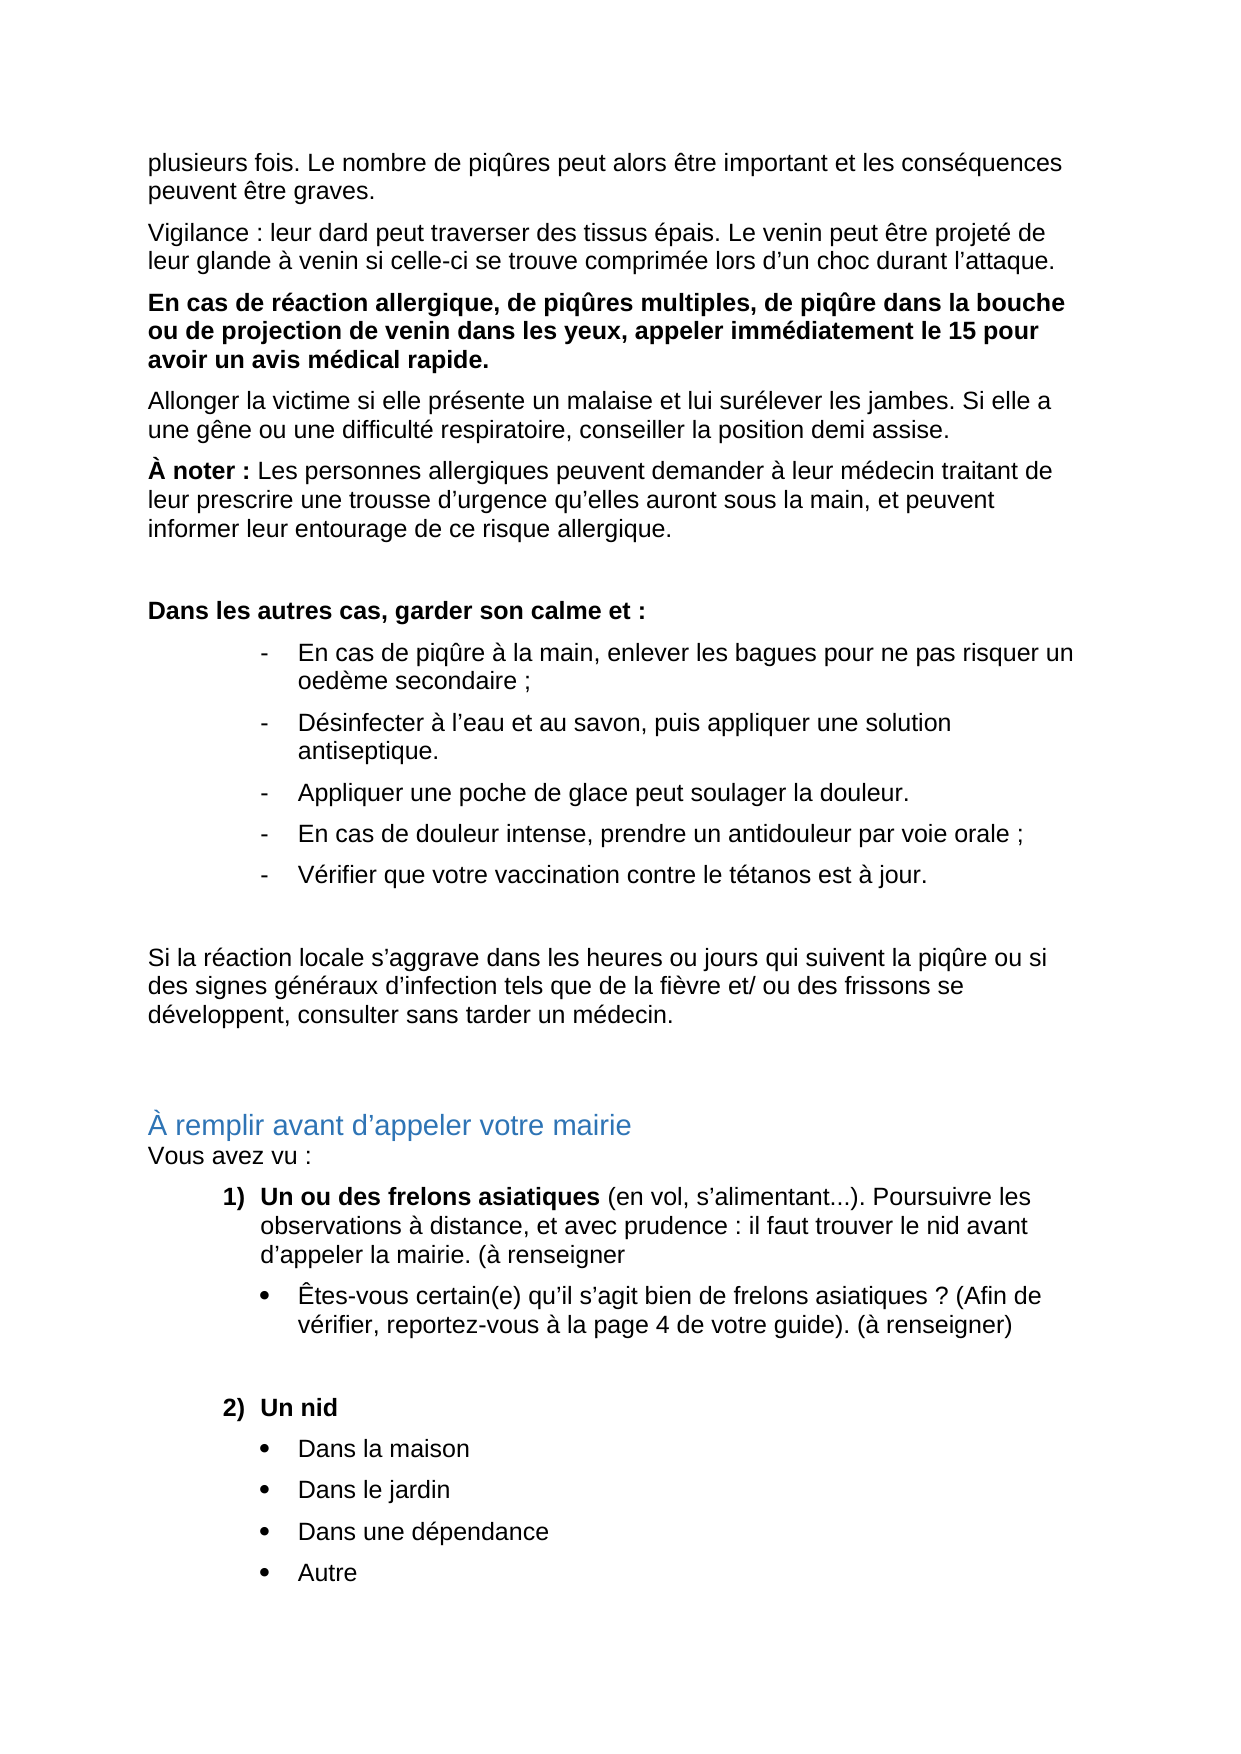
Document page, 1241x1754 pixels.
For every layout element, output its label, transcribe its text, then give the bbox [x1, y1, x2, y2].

text Dans les autres cas, garder son calme et : [148, 596, 1093, 625]
list Un ou des frelons asiatiques (en vol, s’alimentant...). Poursuivre les observations à distance, et avec prudence : il faut trouver le nid avant d’appeler la mairie. (à renseigner [223, 1182, 1093, 1269]
text Vigilance : leur dard peut traverser des tissus épais. Le venin peut être projeté de leur glande à venin si celle-ci se trouve comprimée lors d’un choc durant l’attaque. [148, 218, 1093, 275]
text Allonger la victime si elle présente un malaise et lui surélever les jambes. Si elle a une gêne ou une difficulté respiratoire, conseiller la position demi assise. [148, 386, 1093, 444]
list Appliquer une poche de glace peut soulager la douleur. [260, 778, 1093, 806]
list Un nid [223, 1392, 1093, 1421]
subtitle À remplir avant d’appeler votre mairie [148, 1108, 1093, 1141]
text plusieurs fois. Le nombre de piqûres peut alors être important et les conséquences peuvent être graves. [148, 148, 1093, 205]
list Vérifier que votre vaccination contre le tétanos est à jour. [260, 860, 1093, 889]
text Si la réaction locale s’aggrave dans les heures ou jours qui suivent la piqûre ou si des signes généraux d’infection tels que de la fièvre et/ ou des frissons se développent, consulter sans tarder un médecin. [148, 943, 1093, 1029]
list Dans le jardin [260, 1475, 1093, 1504]
text Vous avez vu : [148, 1141, 1093, 1170]
text En cas de réaction allergique, de piqûres multiples, de piqûre dans la bouche ou de projection de venin dans les yeux, appeler immédiatement le 15 pour avoir un avis médical rapide. [148, 288, 1093, 374]
list Dans la maison [260, 1434, 1093, 1463]
list Autre [260, 1558, 1093, 1587]
list Dans une dépendance [260, 1516, 1093, 1545]
list Êtes-vous certain(e) qu’il s’agit bien de frelons asiatiques ? (Afin de vérifier, reportez-vous à la page 4 de votre guide). (à renseigner) [260, 1281, 1093, 1339]
list En cas de piqûre à la main, enlever les bagues pour ne pas risquer un oedème secondaire ; [260, 638, 1093, 695]
text À noter : Les personnes allergiques peuvent demander à leur médecin traitant de leur prescrire une trousse d’urgence qu’elles auront sous la main, et peuvent informer leur entourage de ce risque allergique. [148, 456, 1093, 543]
list Désinfecter à l’eau et au savon, puis appliquer une solution antiseptique. [260, 708, 1093, 765]
list En cas de douleur intense, prendre un antidouleur par voie orale ; [260, 819, 1093, 848]
